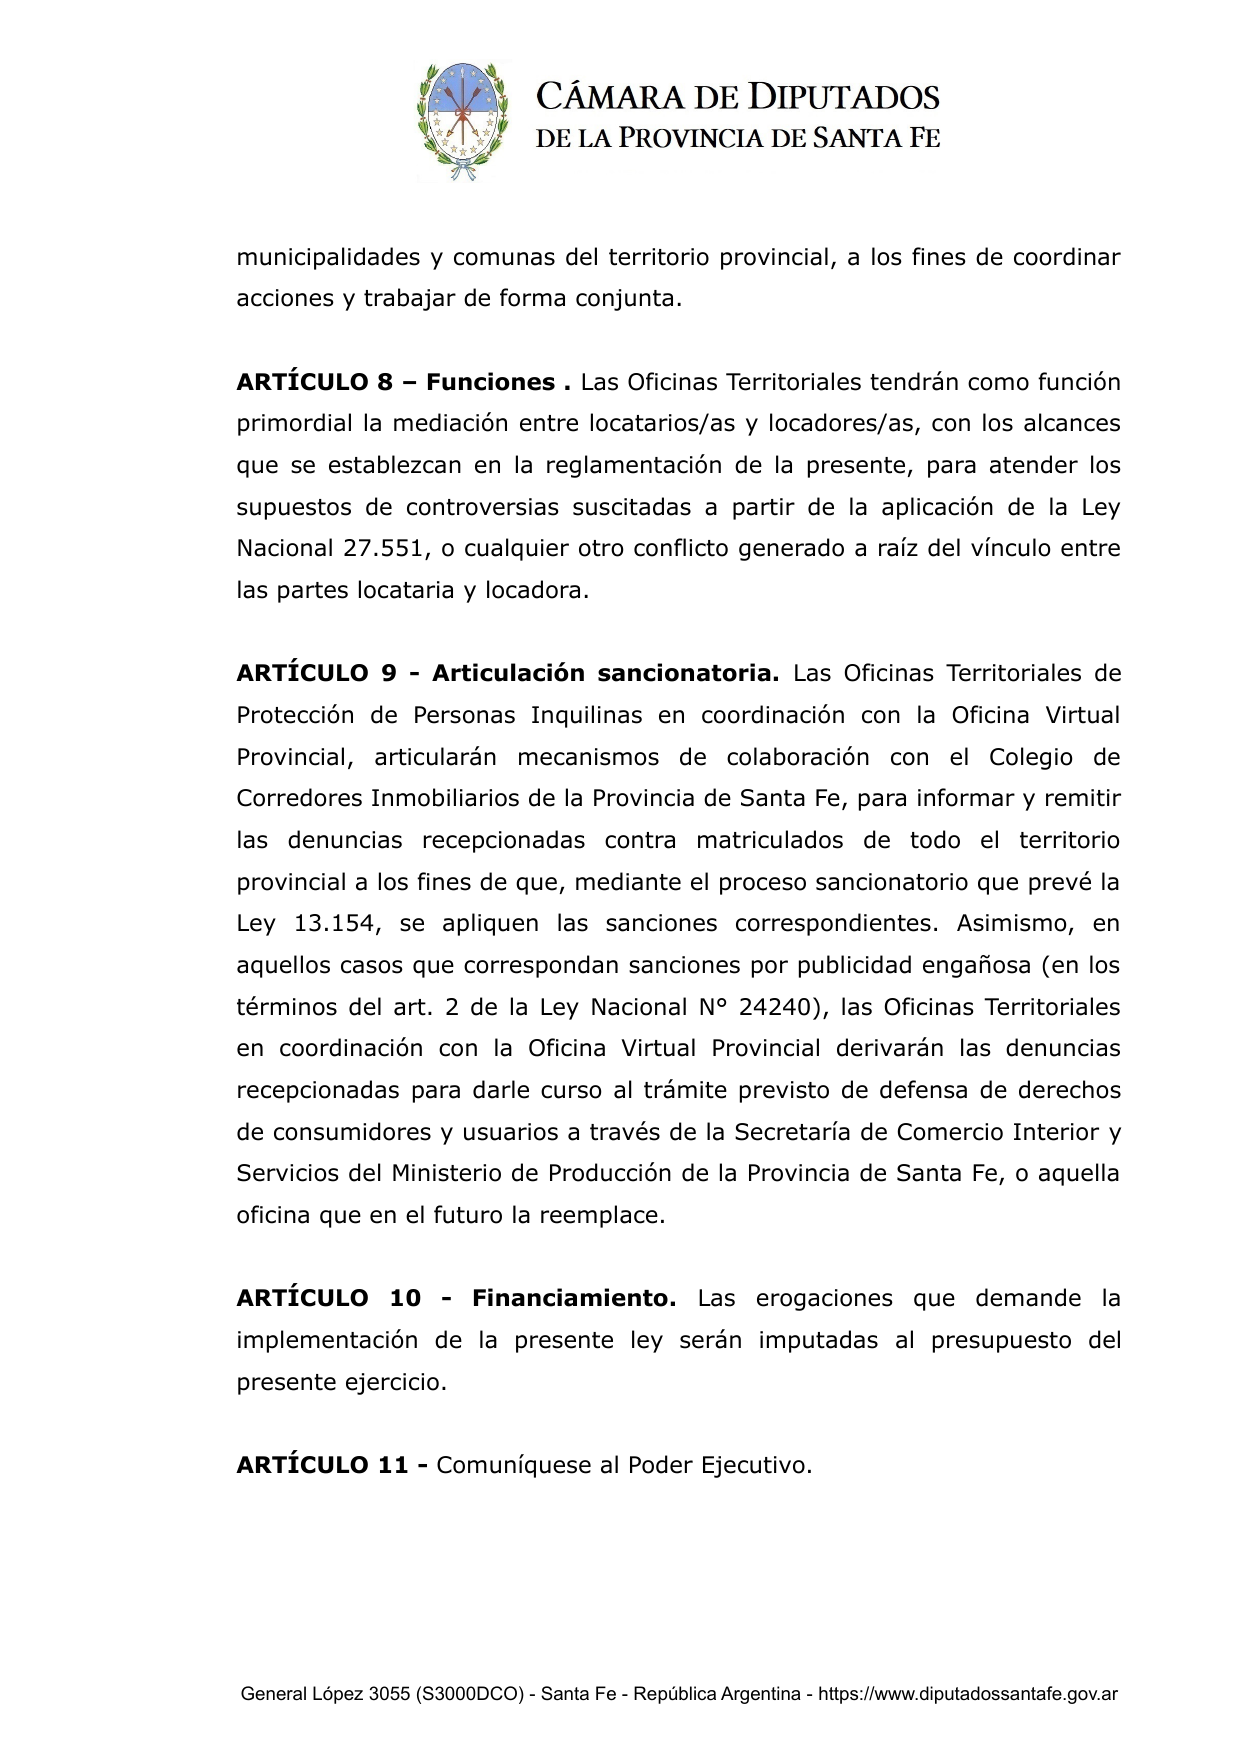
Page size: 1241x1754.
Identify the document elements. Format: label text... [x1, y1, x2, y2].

text ARTÍCULO 8 – Funciones . Las Oficinas Territoriales tendrán como función primordial la mediación entre locatarios/as y locadores/as, con los alcances que se establezcan en la reglamentación de la presente, para atender los supuestos de controversias suscitadas a partir de la aplicación de la Ley Nacional 27.551, o cualquier otro conflicto generado a raíz del vínculo entre las partes locataria y locadora. [236, 367, 1122, 603]
text ARTÍCULO 9 - Articulación sancionatoria. Las Oficinas Territoriales de Protección de Personas Inquilinas en coordinación con la Oficina Virtual Provincial, articularán mecanismos de colaboración con el Colegio de Corredores Inmobiliarios de la Provincia de Santa Fe, para informar y remitir las denuncias recepcionadas contra matriculados de todo el territorio provincial a los fines de que, mediante el proceso sancionatorio que prevé la Ley 13.154, se apliquen las sanciones correspondientes. Asimismo, en aquellos casos que correspondan sanciones por publicidad engañosa (en los términos del art. 2 de la Ley Nacional N° 24240), las Oficinas Territoriales en coordinación con la Oficina Virtual Provincial derivarán las denuncias recepcionadas para darle curso al trámite previsto de defensa de derechos de consumidores y usuarios a través de la Secretaría de Comercio Interior y Servicios del Ministerio de Producción de la Provincia de Santa Fe, o aquella oficina que en el futuro la reemplace. [236, 659, 1122, 1228]
text ARTÍCULO 10 - Financiamiento. Las erogaciones que demande la implementación de la presente ley serán imputadas al presupuesto del presente ejercicio. [236, 1284, 1122, 1395]
text municipalidades y comunas del territorio provincial, a los fines de coordinar acciones y trabajar de forma conjunta. [236, 242, 1122, 312]
picture [413, 59, 945, 183]
text ARTÍCULO 11 - Comuníquese al Poder Ejecutivo. [236, 1451, 1122, 1478]
